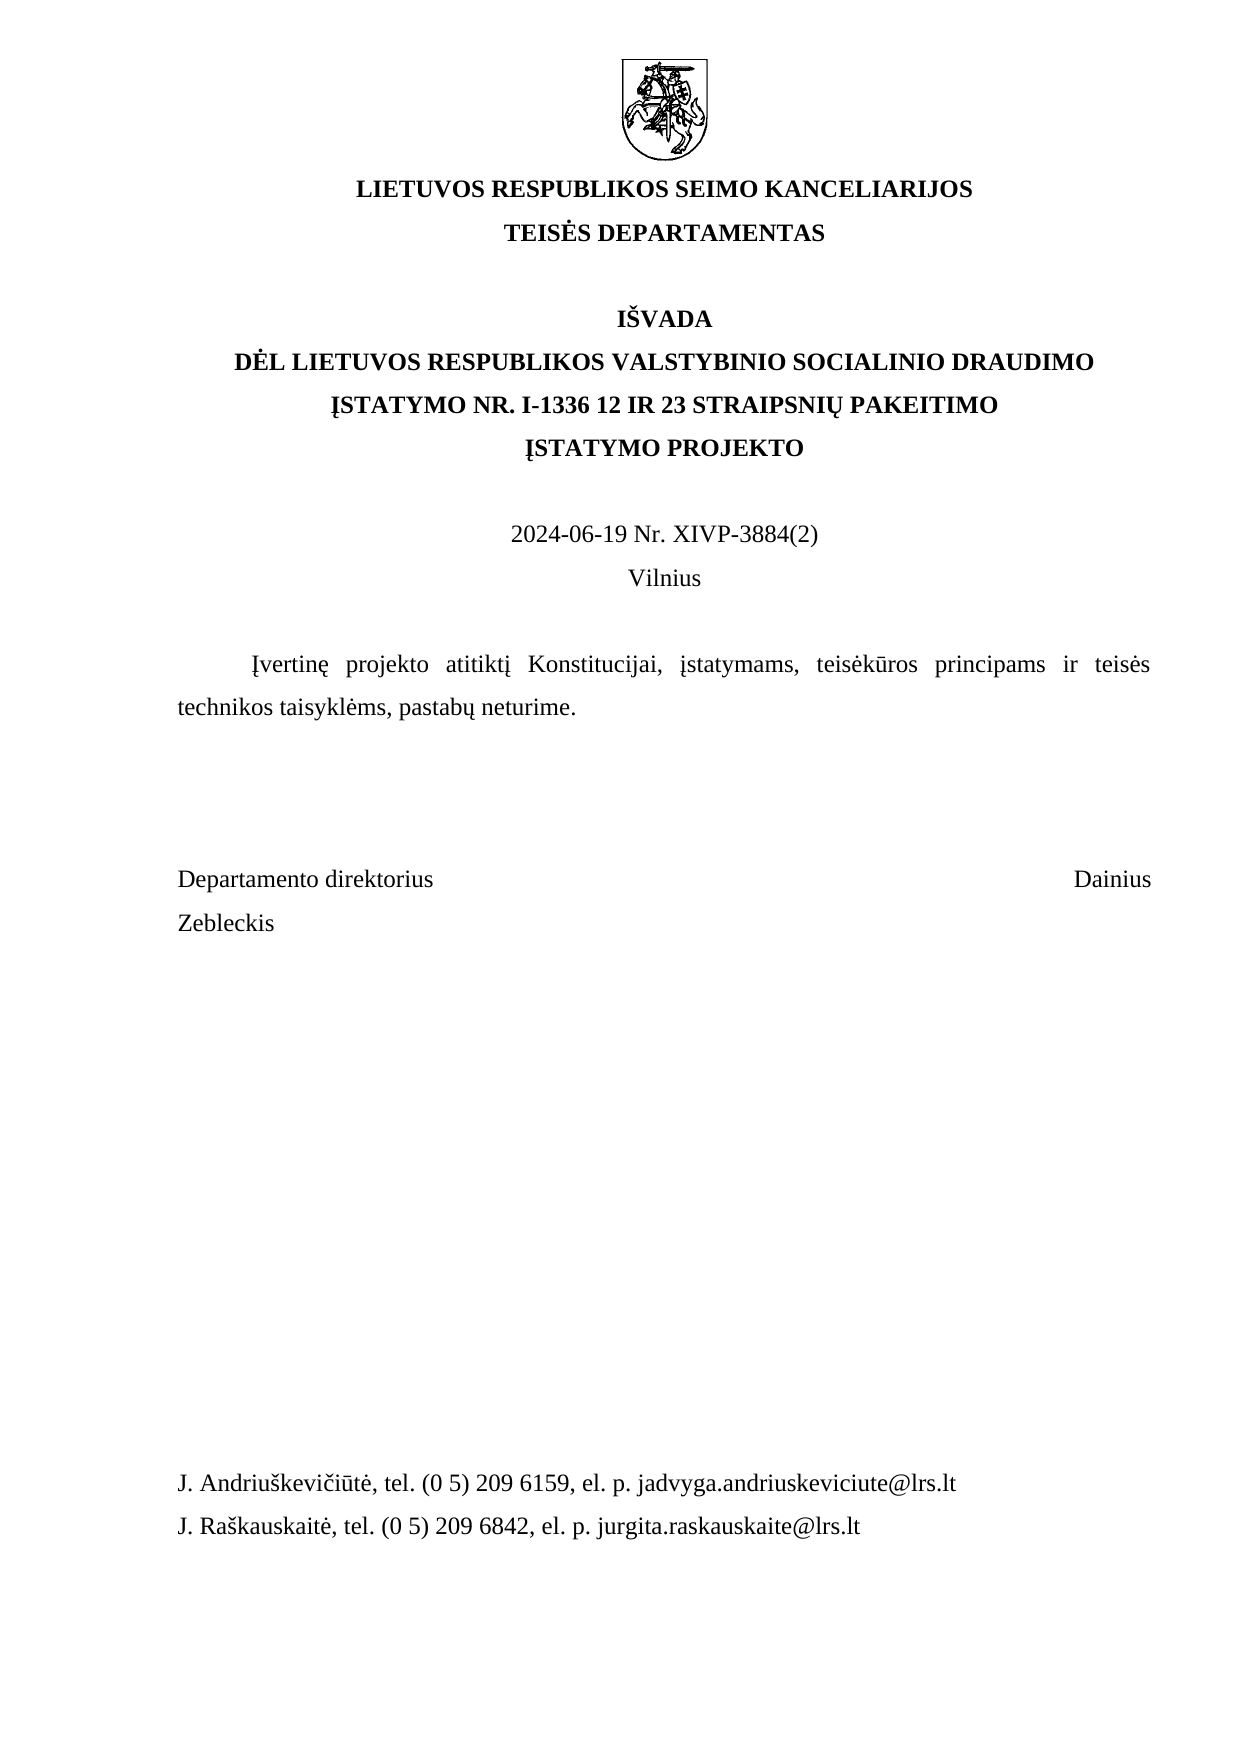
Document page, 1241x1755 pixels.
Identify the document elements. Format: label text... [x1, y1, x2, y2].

text Įvertinę projekto atitiktį Konstitucijai, įstatymams, teisėkūros principams ir teisės technikos taisyklėms, pastabų neturime. [177, 649, 1152, 721]
text ĮSTATYMO PROJEKTO [177, 433, 1152, 462]
subtitle TEISĖS DEPARTAMENTAS [177, 218, 1152, 246]
text J. Andriuškevičiūtė, tel. (0 5) 209 6159, el. p. jadvyga.andriuskeviciute@lrs.lt [177, 1468, 1152, 1497]
text IŠVADA [177, 304, 1152, 333]
text LIETUVOS RESPUBLIKOS SEIMO KANCELIARIJOS [177, 174, 1152, 203]
text J. Raškauskaitė, tel. (0 5) 209 6842, el. p. jurgita.raskauskaite@lrs.lt [177, 1511, 1152, 1540]
text Departamento direktorius Dainius Zebleckis [177, 864, 1152, 936]
text Vilnius [177, 563, 1152, 591]
text DĖL LIETUVOS RESPUBLIKOS VALSTYBINIO SOCIALINIO DRAUDIMO ĮSTATYMO NR. I-1336 12 IR 23 STRAIPSNIŲ PAKEITIMO [177, 347, 1152, 419]
text 2024-06-19 Nr. XIVP-3884(2) [177, 519, 1152, 548]
